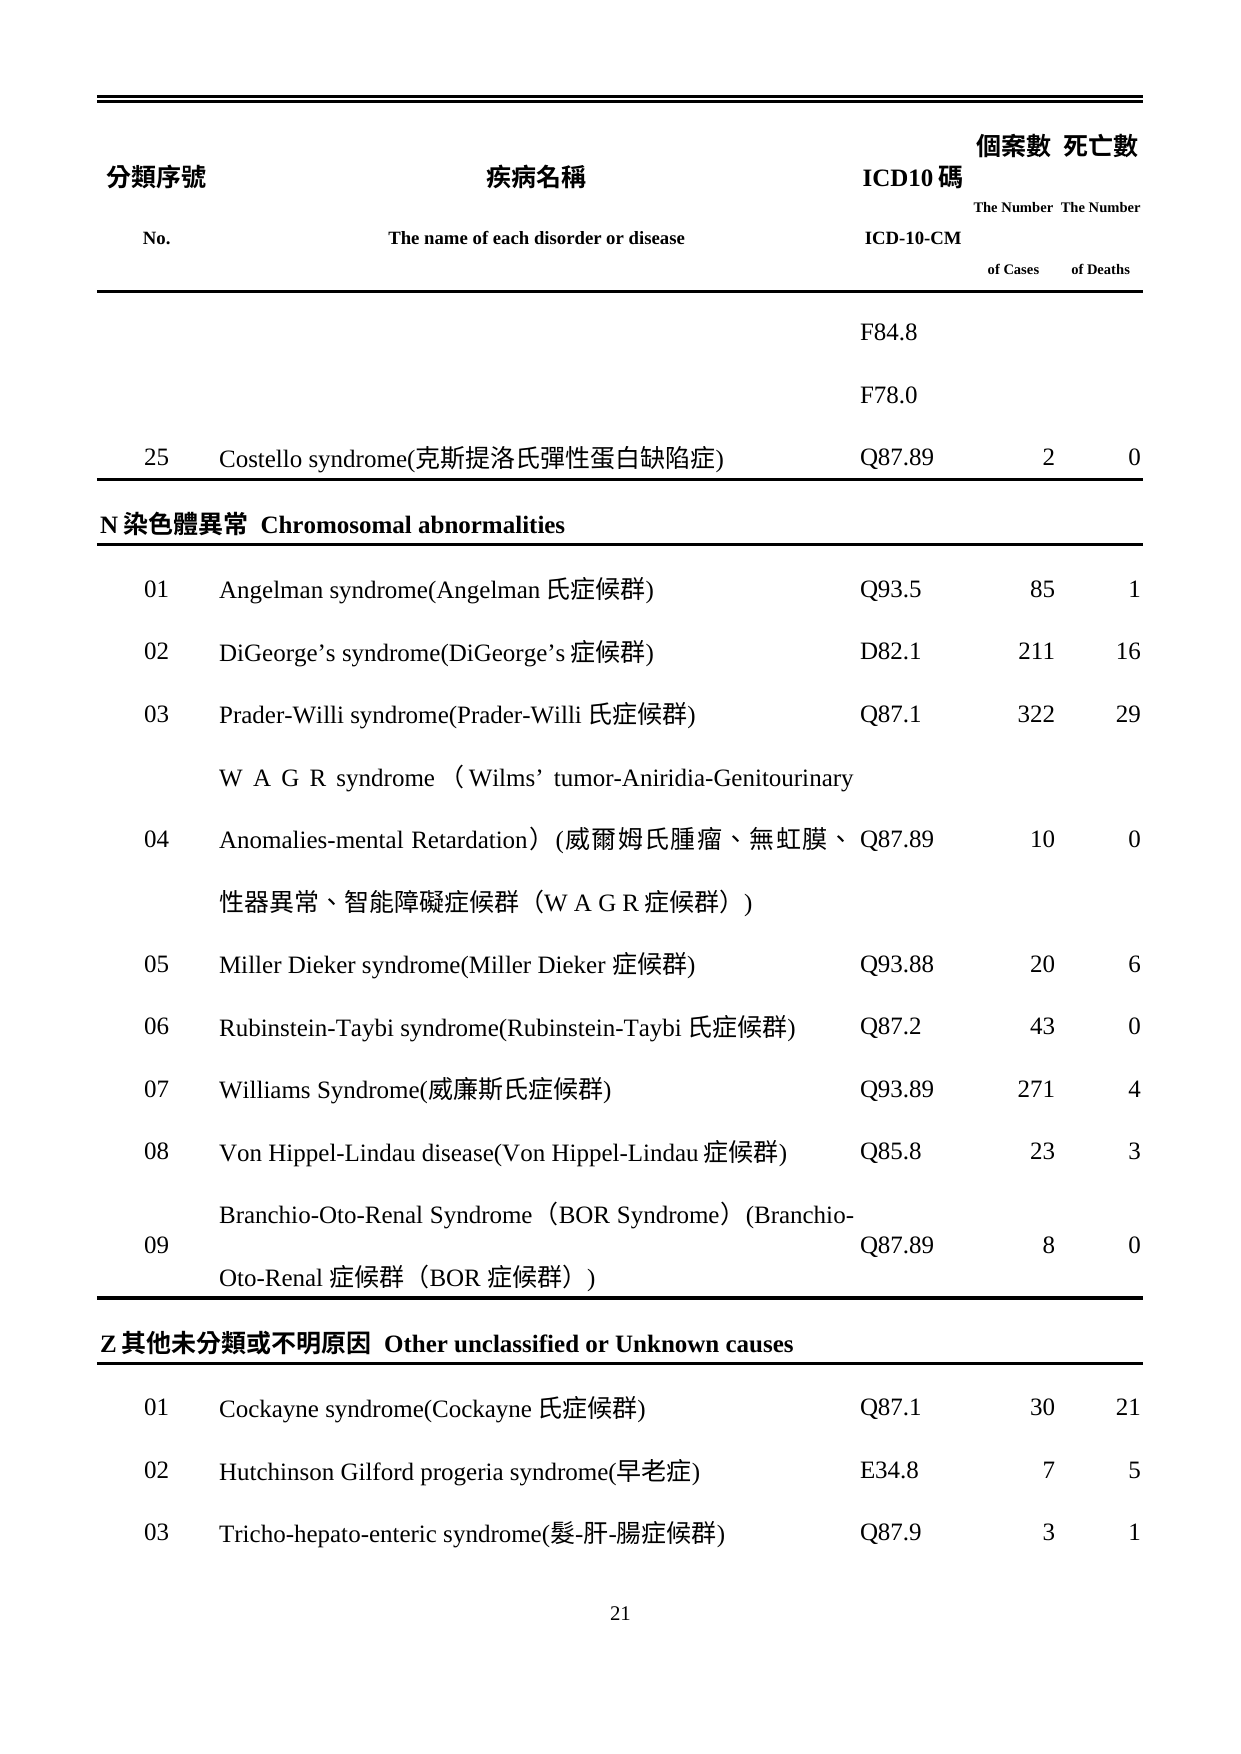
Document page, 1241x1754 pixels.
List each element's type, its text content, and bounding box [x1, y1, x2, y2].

table_cell W A G R syndrome（Wilms’ tumor-Aniridia-Genitourinary Anomalies-mental Retardation）(威爾姆氏腫瘤、無虹膜、性器異常、智能障礙症候群（W A G R症候群）) [216, 734, 857, 921]
table_cell 271 [969, 1046, 1057, 1109]
table_cell 03 [97, 671, 216, 734]
table_cell [969, 293, 1057, 415]
table_header 疾病名稱 The name of each disorder or disease [216, 103, 857, 290]
table_cell 1 [1058, 546, 1143, 609]
table_cell 07 [97, 1046, 216, 1109]
table_cell D82.1 [857, 609, 969, 671]
table_cell E34.8 [857, 1428, 969, 1490]
table_cell 85 [969, 546, 1057, 609]
table_cell 29 [1058, 671, 1143, 734]
table_cell Tricho-hepato-enteric syndrome(髮-肝-腸症候群) [216, 1490, 857, 1553]
table_cell Williams Syndrome(威廉斯氏症候群) [216, 1046, 857, 1109]
table_cell 2 [969, 415, 1057, 478]
table_cell Q87.89 [857, 734, 969, 921]
table_cell F84.8 F78.0 [857, 293, 969, 415]
table_cell 02 [97, 609, 216, 671]
table_cell DiGeorge’s syndrome(DiGeorge’s症候群) [216, 609, 857, 671]
table_cell Q93.88 [857, 921, 969, 984]
table_cell Z其他未分類或不明原因 Other unclassified or Unknown causes [97, 1300, 1143, 1362]
table_cell Q87.1 [857, 1365, 969, 1428]
table_cell 0 [1058, 415, 1143, 478]
table_cell N染色體異常 Chromosomal abnormalities [97, 481, 1143, 543]
table_cell Hutchinson Gilford progeria syndrome(早老症) [216, 1428, 857, 1490]
table_cell 7 [969, 1428, 1057, 1490]
table_cell 05 [97, 921, 216, 984]
table_cell Q87.2 [857, 984, 969, 1046]
table_cell 21 [1058, 1365, 1143, 1428]
table_cell Q87.9 [857, 1490, 969, 1553]
table_cell 43 [969, 984, 1057, 1046]
table_cell Q87.1 [857, 671, 969, 734]
table_cell Costello syndrome(克斯提洛氏彈性蛋白缺陷症) [216, 415, 857, 478]
table_cell Q93.5 [857, 546, 969, 609]
table_header 分類序號 No. [97, 103, 216, 290]
table_cell 06 [97, 984, 216, 1046]
table_cell Q87.89 [857, 1171, 969, 1296]
table_cell Angelman syndrome(Angelman氏症候群) [216, 546, 857, 609]
table_cell [97, 293, 216, 415]
table_header ICD10碼 ICD-10-CM [857, 103, 969, 290]
table_cell Q85.8 [857, 1109, 969, 1171]
table_cell 30 [969, 1365, 1057, 1428]
table_cell Cockayne syndrome(Cockayne氏症候群) [216, 1365, 857, 1428]
table_cell 0 [1058, 984, 1143, 1046]
table_cell 25 [97, 415, 216, 478]
table_cell 23 [969, 1109, 1057, 1171]
table_cell 211 [969, 609, 1057, 671]
table_cell 20 [969, 921, 1057, 984]
table_cell 02 [97, 1428, 216, 1490]
table_cell 1 [1058, 1490, 1143, 1553]
table_cell 03 [97, 1490, 216, 1553]
table_cell 5 [1058, 1428, 1143, 1490]
table_header 死亡數 The Number of Deaths [1058, 103, 1143, 290]
table_cell [1058, 293, 1143, 415]
table_cell Q87.89 [857, 415, 969, 478]
table_cell 0 [1058, 1171, 1143, 1296]
table_cell 01 [97, 546, 216, 609]
table_header 個案數 The Number of Cases [969, 103, 1057, 290]
table_cell 6 [1058, 921, 1143, 984]
table_cell Miller Dieker syndrome(Miller Dieker 症候群) [216, 921, 857, 984]
table_cell 4 [1058, 1046, 1143, 1109]
table_cell 04 [97, 734, 216, 921]
table_cell [216, 293, 857, 415]
table_cell 09 [97, 1171, 216, 1296]
table_cell 01 [97, 1365, 216, 1428]
table_cell Q93.89 [857, 1046, 969, 1109]
table_cell 322 [969, 671, 1057, 734]
table_cell Von Hippel-Lindau disease(Von Hippel-Lindau症候群) [216, 1109, 857, 1171]
table_cell 08 [97, 1109, 216, 1171]
table_cell Rubinstein-Taybi syndrome(Rubinstein-Taybi氏症候群) [216, 984, 857, 1046]
table_cell 16 [1058, 609, 1143, 671]
table_cell 10 [969, 734, 1057, 921]
table_cell 3 [969, 1490, 1057, 1553]
table_cell Branchio-Oto-Renal Syndrome（BOR Syndrome）(Branchio-Oto-Renal 症候群（BOR 症候群）) [216, 1171, 857, 1296]
table_cell Prader-Willi syndrome(Prader-Willi氏症候群) [216, 671, 857, 734]
table_cell 3 [1058, 1109, 1143, 1171]
table_cell 8 [969, 1171, 1057, 1296]
table_cell 0 [1058, 734, 1143, 921]
